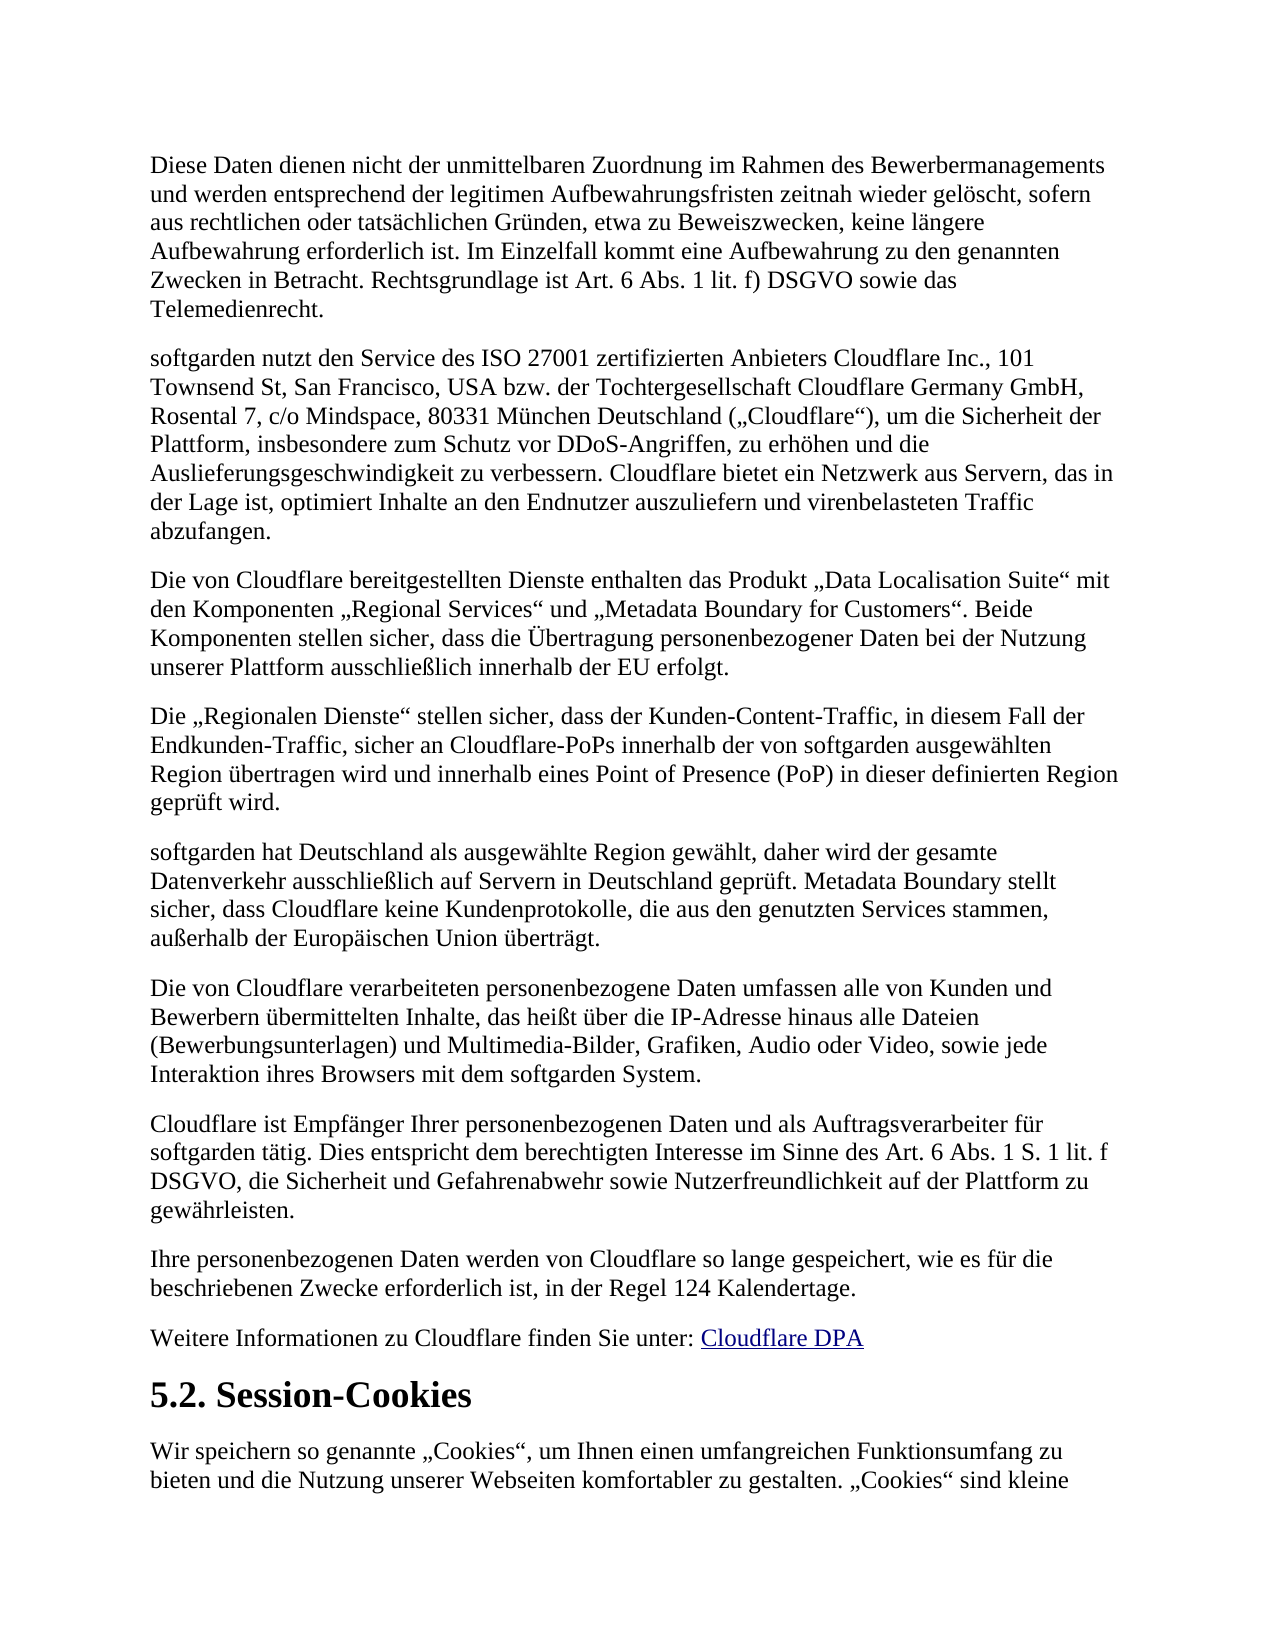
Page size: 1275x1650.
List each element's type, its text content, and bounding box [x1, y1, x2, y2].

text softgarden nutzt den Service des ISO 27001 zertifizierten Anbieters Cloudflare Inc., 101 Townsend St, San Francisco, USA bzw. der Tochtergesellschaft Cloudflare Germany GmbH, Rosental 7, c/o Mindspace, 80331 München Deutschland („Cloudflare“), um die Sicherheit der Plattform, insbesondere zum Schutz vor DDoS-Angriffen, zu erhöhen und die Auslieferungsgeschwindigkeit zu verbessern. Cloudflare bietet ein Netzwerk aus Servern, das in der Lage ist, optimiert Inhalte an den Endnutzer auszuliefern und virenbelasteten Traffic abzufangen. [150, 343, 1125, 544]
text Die von Cloudflare verarbeiteten personenbezogene Daten umfassen alle von Kunden und Bewerbern übermittelten Inhalte, das heißt über die IP-Adresse hinaus alle Dateien (Bewerbungsunterlagen) und Multimedia-Bilder, Grafiken, Audio oder Video, sowie jede Interaktion ihres Browsers mit dem softgarden System. [150, 973, 1125, 1088]
text Weitere Informationen zu Cloudflare finden Sie unter: Cloudflare DPA [150, 1323, 1125, 1352]
text Wir speichern so genannte „Cookies“, um Ihnen einen umfangreichen Funktionsumfang zu bieten und die Nutzung unserer Webseiten komfortabler zu gestalten. „Cookies“ sind kleine [150, 1436, 1125, 1494]
text Cloudflare ist Empfänger Ihrer personenbezogenen Daten und als Auftragsverarbeiter für softgarden tätig. Dies entspricht dem berechtigten Interesse im Sinne des Art. 6 Abs. 1 S. 1 lit. f DSGVO, die Sicherheit und Gefahrenabwehr sowie Nutzerfreundlichkeit auf der Plattform zu gewährleisten. [150, 1109, 1125, 1224]
subtitle 5.2. Session-Cookies [150, 1372, 1125, 1416]
text Diese Daten dienen nicht der unmittelbaren Zuordnung im Rahmen des Bewerbermanagements und werden entsprechend der legitimen Aufbewahrungsfristen zeitnah wieder gelöscht, sofern aus rechtlichen oder tatsächlichen Gründen, etwa zu Beweiszwecken, keine längere Aufbewahrung erforderlich ist. Im Einzelfall kommt eine Aufbewahrung zu den genannten Zwecken in Betracht. Rechtsgrundlage ist Art. 6 Abs. 1 lit. f) DSGVO sowie das Telemedienrecht. [150, 150, 1125, 322]
text Die „Regionalen Dienste“ stellen sicher, dass der Kunden-Content-Traffic, in diesem Fall der Endkunden-Traffic, sicher an Cloudflare-PoPs innerhalb der von softgarden ausgewählten Region übertragen wird und innerhalb eines Point of Presence (PoP) in dieser definierten Region geprüft wird. [150, 701, 1125, 816]
text softgarden hat Deutschland als ausgewählte Region gewählt, daher wird der gesamte Datenverkehr ausschließlich auf Servern in Deutschland geprüft. Metadata Boundary stellt sicher, dass Cloudflare keine Kundenprotokolle, die aus den genutzten Services stammen, außerhalb der Europäischen Union überträgt. [150, 837, 1125, 952]
text Die von Cloudflare bereitgestellten Dienste enthalten das Produkt „Data Localisation Suite“ mit den Komponenten „Regional Services“ und „Metadata Boundary for Customers“. Beide Komponenten stellen sicher, dass die Übertragung personenbezogener Daten bei der Nutzung unserer Plattform ausschließlich innerhalb der EU erfolgt. [150, 565, 1125, 680]
text Ihre personenbezogenen Daten werden von Cloudflare so lange gespeichert, wie es für die beschriebenen Zwecke erforderlich ist, in der Regel 124 Kalendertage. [150, 1244, 1125, 1302]
